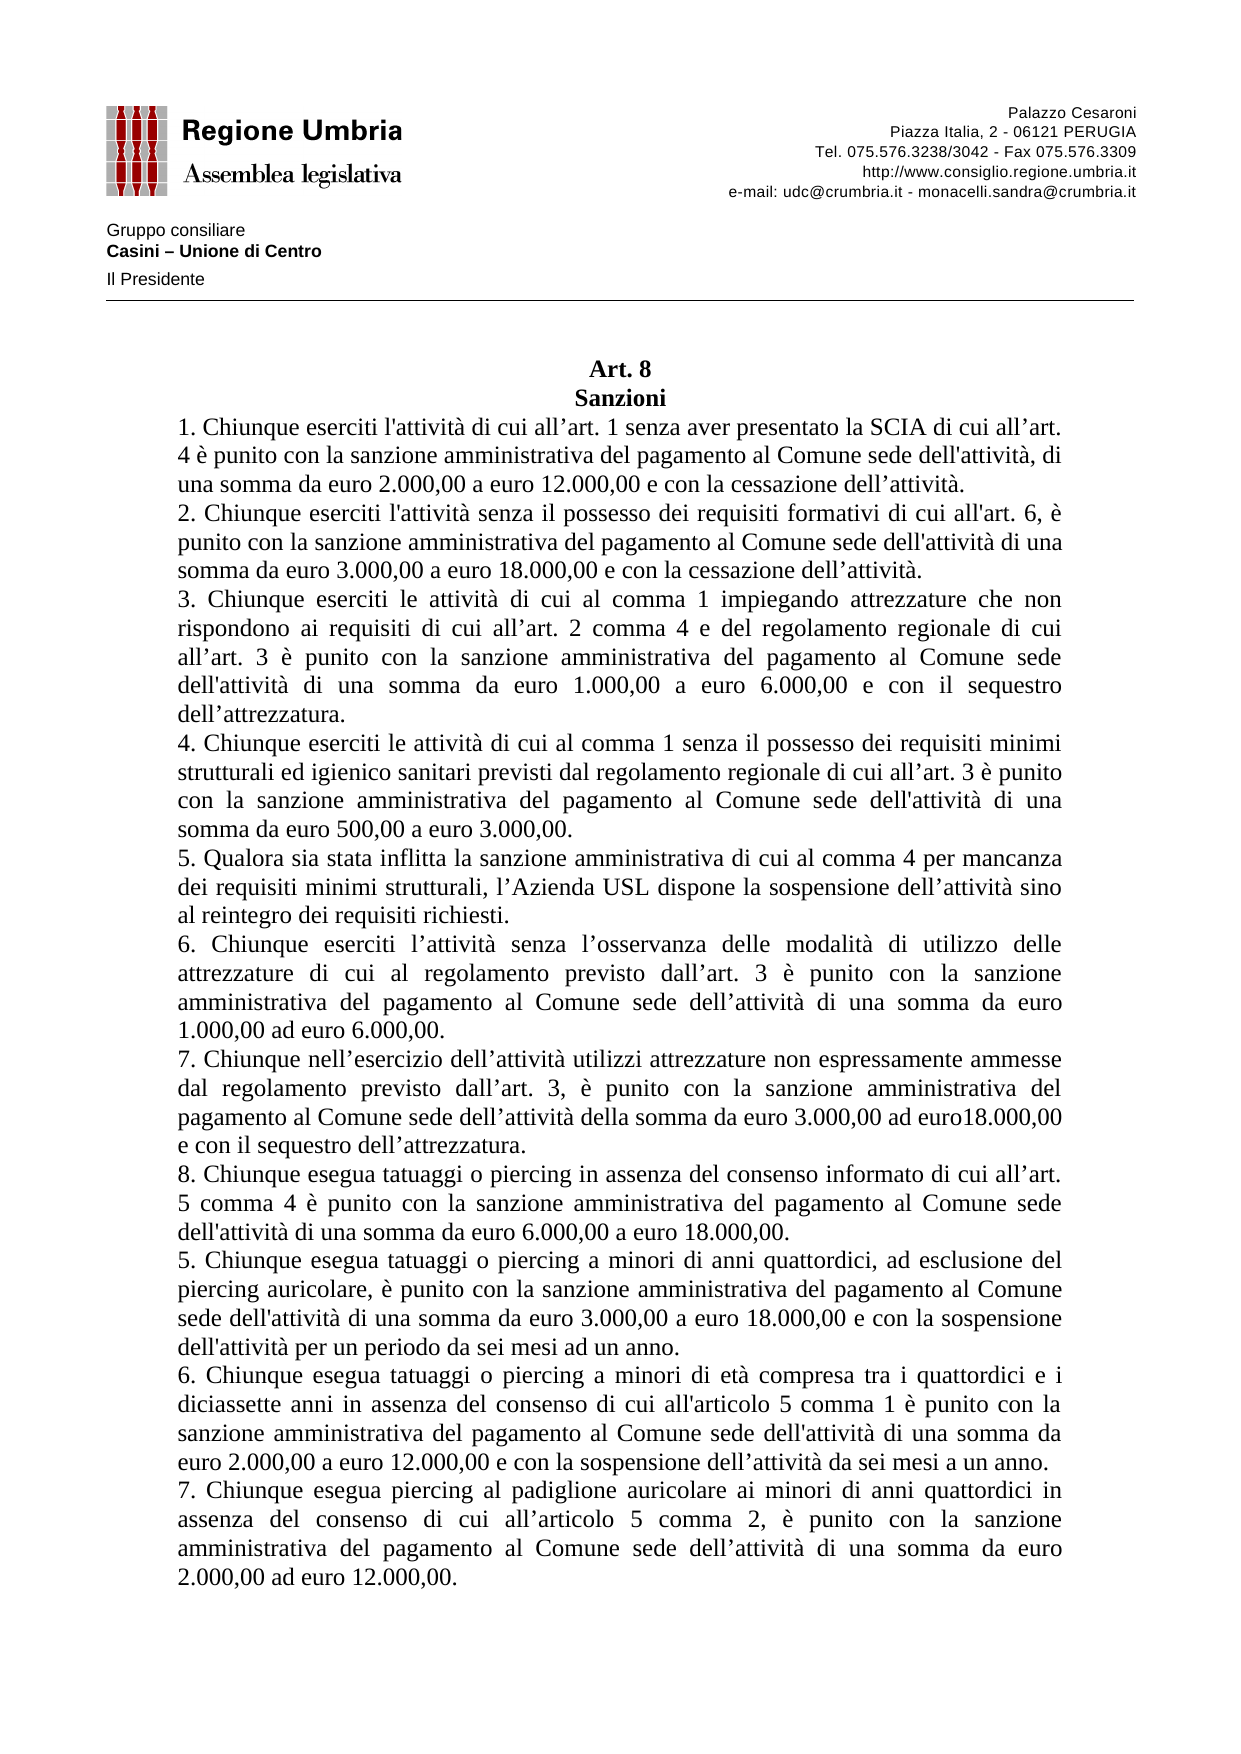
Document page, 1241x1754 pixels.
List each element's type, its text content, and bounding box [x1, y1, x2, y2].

text 1. Chiunque eserciti l'attività di cui all’art. 1 senza aver presentato la SCIA di cui all’art. 4 è punito con la sanzione amministrativa del pagamento al Comune sede dell'attività, di una somma da euro 2.000,00 a euro 12.000,00 e con la cessazione dell’attività. [177, 412, 1063, 498]
text 5. Qualora sia stata inflitta la sanzione amministrativa di cui al comma 4 per mancanza dei requisiti minimi strutturali, l’Azienda USL dispone la sospensione dell’attività sino al reintegro dei requisiti richiesti. [177, 843, 1063, 929]
text 6. Chiunque esegua tatuaggi o piercing a minori di età compresa tra i quattordici e i diciassette anni in assenza del consenso di cui all'articolo 5 comma 1 è punito con la sanzione amministrativa del pagamento al Comune sede dell'attività di una somma da euro 2.000,00 a euro 12.000,00 e con la sospensione dell’attività da sei mesi a un anno. [177, 1361, 1063, 1476]
text 7. Chiunque esegua piercing al padiglione auricolare ai minori di anni quattordici in assenza del consenso di cui all’articolo 5 comma 2, è punito con la sanzione amministrativa del pagamento al Comune sede dell’attività di una somma da euro 2.000,00 ad euro 12.000,00. [177, 1476, 1063, 1591]
text Sanzioni [177, 383, 1063, 412]
text 8. Chiunque esegua tatuaggi o piercing in assenza del consenso informato di cui all’art. 5 comma 4 è punito con la sanzione amministrativa del pagamento al Comune sede dell'attività di una somma da euro 6.000,00 a euro 18.000,00. [177, 1159, 1063, 1246]
text 2. Chiunque eserciti l'attività senza il possesso dei requisiti formativi di cui all'art. 6, è punito con la sanzione amministrativa del pagamento al Comune sede dell'attività di una somma da euro 3.000,00 a euro 18.000,00 e con la cessazione dell’attività. [177, 498, 1063, 584]
text 3. Chiunque eserciti le attività di cui al comma 1 impiegando attrezzature che non rispondono ai requisiti di cui all’art. 2 comma 4 e del regolamento regionale di cui all’art. 3 è punito con la sanzione amministrativa del pagamento al Comune sede dell'attività di una somma da euro 1.000,00 a euro 6.000,00 e con il sequestro dell’attrezzatura. [177, 584, 1063, 728]
text 7. Chiunque nell’esercizio dell’attività utilizzi attrezzature non espressamente ammesse dal regolamento previsto dall’art. 3, è punito con la sanzione amministrativa del pagamento al Comune sede dell’attività della somma da euro 3.000,00 ad euro18.000,00 e con il sequestro dell’attrezzatura. [177, 1044, 1063, 1159]
text Art. 8 [177, 354, 1063, 383]
text 6. Chiunque eserciti l’attività senza l’osservanza delle modalità di utilizzo delle attrezzature di cui al regolamento previsto dall’art. 3 è punito con la sanzione amministrativa del pagamento al Comune sede dell’attività di una somma da euro 1.000,00 ad euro 6.000,00. [177, 929, 1063, 1044]
text 5. Chiunque esegua tatuaggi o piercing a minori di anni quattordici, ad esclusione del piercing auricolare, è punito con la sanzione amministrativa del pagamento al Comune sede dell'attività di una somma da euro 3.000,00 a euro 18.000,00 e con la sospensione dell'attività per un periodo da sei mesi ad un anno. [177, 1246, 1063, 1361]
picture [106, 106, 402, 196]
text 4. Chiunque eserciti le attività di cui al comma 1 senza il possesso dei requisiti minimi strutturali ed igienico sanitari previsti dal regolamento regionale di cui all’art. 3 è punito con la sanzione amministrativa del pagamento al Comune sede dell'attività di una somma da euro 500,00 a euro 3.000,00. [177, 728, 1063, 843]
